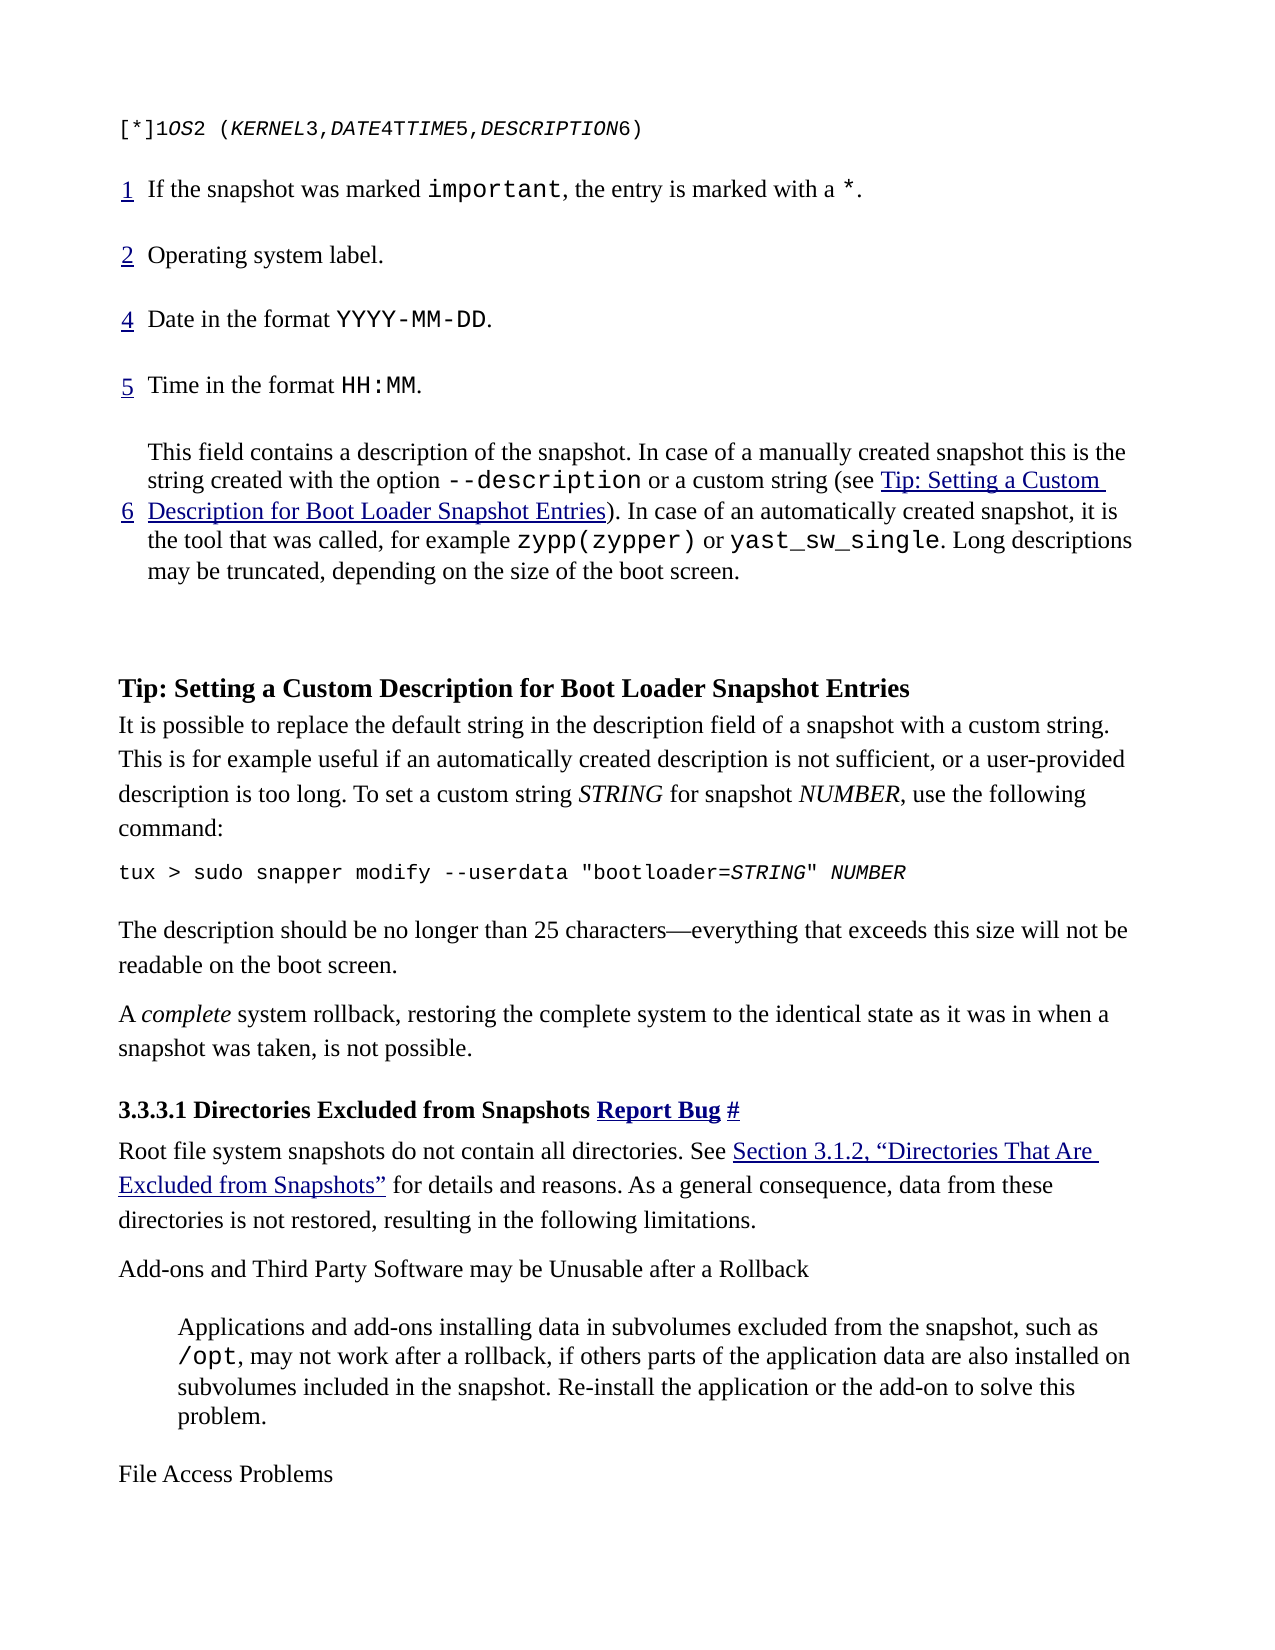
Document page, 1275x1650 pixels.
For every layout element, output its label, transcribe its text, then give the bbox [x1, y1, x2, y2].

list Applications and add-ons installing data in subvolumes excluded from the snapshot, such as /opt, may not work after a rollback, if others parts of the application data are also installed on subvolumes included in the snapshot. Re-install the application or the add-on to solve this problem. [177, 1312, 1157, 1429]
text Root file system snapshots do not contain all directories. See Section 3.1.2, “Directories That Are Excluded from Snapshots” for details and reasons. As a general consequence, data from these directories is not restored, resulting in the following limitations. [118, 1136, 1157, 1234]
table_cell Date in the format YYYY-MM-DD. [144, 301, 1157, 368]
subtitle File Access Problems [118, 1459, 1157, 1488]
subtitle 3.3.3.1 Directories Excluded from Snapshots Report Bug # [118, 1095, 1157, 1124]
table_header If the snapshot was marked important, the entry is marked with a *. [144, 171, 1157, 237]
table_header 1 [118, 171, 144, 237]
text It is possible to replace the default string in the description field of a snapshot with a custom string. This is for example useful if an automatically created description is not sufficient, or a user-provided description is too long. To set a custom string STRING for snapshot NUMBER, use the following command: [118, 710, 1157, 842]
table_cell Operating system label. [144, 238, 1157, 301]
subtitle Tip: Setting a Custom Description for Boot Loader Snapshot Entries [118, 672, 1157, 703]
table_cell 5 [118, 368, 144, 434]
table_cell 2 [118, 238, 144, 301]
table_cell This field contains a description of the snapshot. In case of a manually created snapshot this is the string created with the option --description or a custom string (see Tip: Setting a Custom Description for Boot Loader Snapshot Entries). In case of an automatically created snapshot, it is the tool that was called, for example zypp(zypper) or yast_sw_single. Long descriptions may be truncated, depending on the size of the boot screen. [144, 434, 1157, 617]
text tux > sudo snapper modify --userdata "bootloader=STRING" NUMBER [118, 862, 1157, 886]
table_cell 6 [118, 434, 144, 617]
text A complete system rollback, restoring the complete system to the identical state as it was in when a snapshot was taken, is not possible. [118, 999, 1157, 1062]
text [*]1OS2 (KERNEL3,DATE4TTIME5,DESCRIPTION6) [118, 118, 1157, 142]
subtitle Add-ons and Third Party Software may be Unusable after a Rollback [118, 1254, 1157, 1283]
text The description should be no longer than 25 characters—everything that exceeds this size will not be readable on the boot screen. [118, 915, 1157, 978]
table_cell Time in the format HH:MM. [144, 368, 1157, 434]
table_cell 4 [118, 301, 144, 368]
